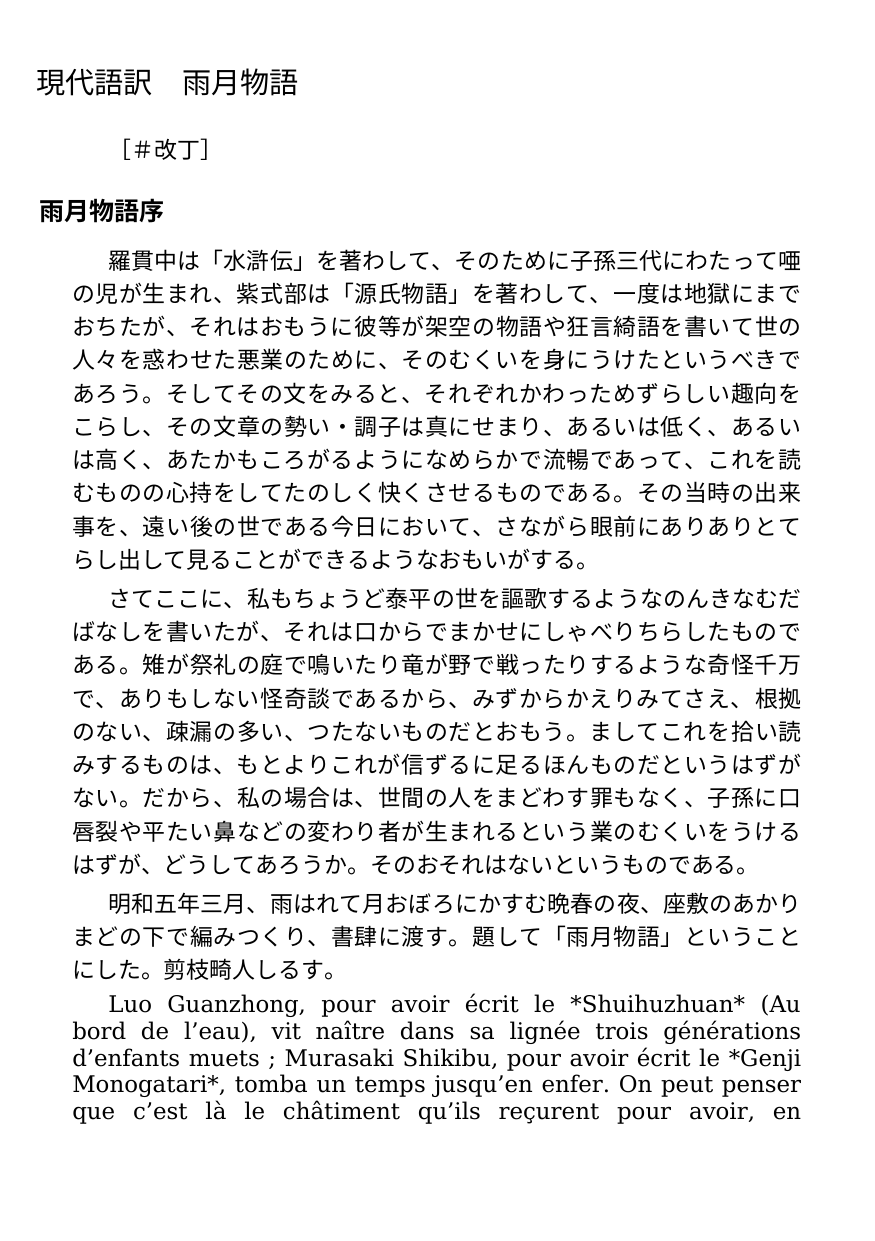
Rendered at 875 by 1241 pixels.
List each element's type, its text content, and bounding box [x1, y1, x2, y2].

subtitle 現代語訳 雨月物語 [36, 60, 838, 102]
text 羅貫中は「水滸伝」を著わして、そのために子孫三代にわたって唖の児が生まれ、紫式部は「源氏物語」を著わして、一度は地獄にまでおちたが、それはおもうに彼等が架空の物語や狂言綺語を書いて世の人々を惑わせた悪業のために、そのむくいを身にうけたというべきであろう。そしてその文をみると、それぞれかわっためずらしい趣向をこらし、その文章の勢い・調子は真にせまり、あるいは低く、あるいは高く、あたかもころがるようになめらかで流暢であって、これを読むものの心持をしてたのしく快くさせるものである。その当時の出来事を、遠い後の世である今日において、さながら眼前にありありとてらし出して見ることができるようなおもいがする。 [72, 243, 802, 575]
text Luo Guanzhong, pour avoir écrit le *Shuihuzhuan* (Au bord de l’eau), vit naître dans sa lignée trois générations d’enfants muets ; Murasaki Shikibu, pour avoir écrit le *Genji Monogatari*, tomba un temps jusqu’en enfer. On peut penser que c’est là le châtiment qu’ils reçurent pour avoir, en [72, 991, 802, 1125]
text さてここに、私もちょうど泰平の世を謳歌するようなのんきなむだばなしを書いたが、それは口からでまかせにしゃべりちらしたものである。雉が祭礼の庭で鳴いたり竜が野で戦ったりするような奇怪千万で、ありもしない怪奇談であるから、みずからかえりみてさえ、根拠のない、疎漏の多い、つたないものだとおもう。ましてこれを拾い読みするものは、もとよりこれが信ずるに足るほんものだというはずがない。だから、私の場合は、世間の人をまどわす罪もなく、子孫に口唇裂や平たい鼻などの変わり者が生まれるという業のむくいをうけるはずが、どうしてあろうか。そのおそれはないというものである。 [72, 581, 802, 880]
text ［＃改丁］ [72, 132, 802, 165]
subtitle 雨月物語序 [36, 188, 838, 231]
text 明和五年三月、雨はれて月おぼろにかすむ晩春の夜、座敷のあかりまどの下で編みつくり、書肆に渡す。題して「雨月物語」ということにした。剪枝畸人しるす。 [72, 886, 802, 986]
